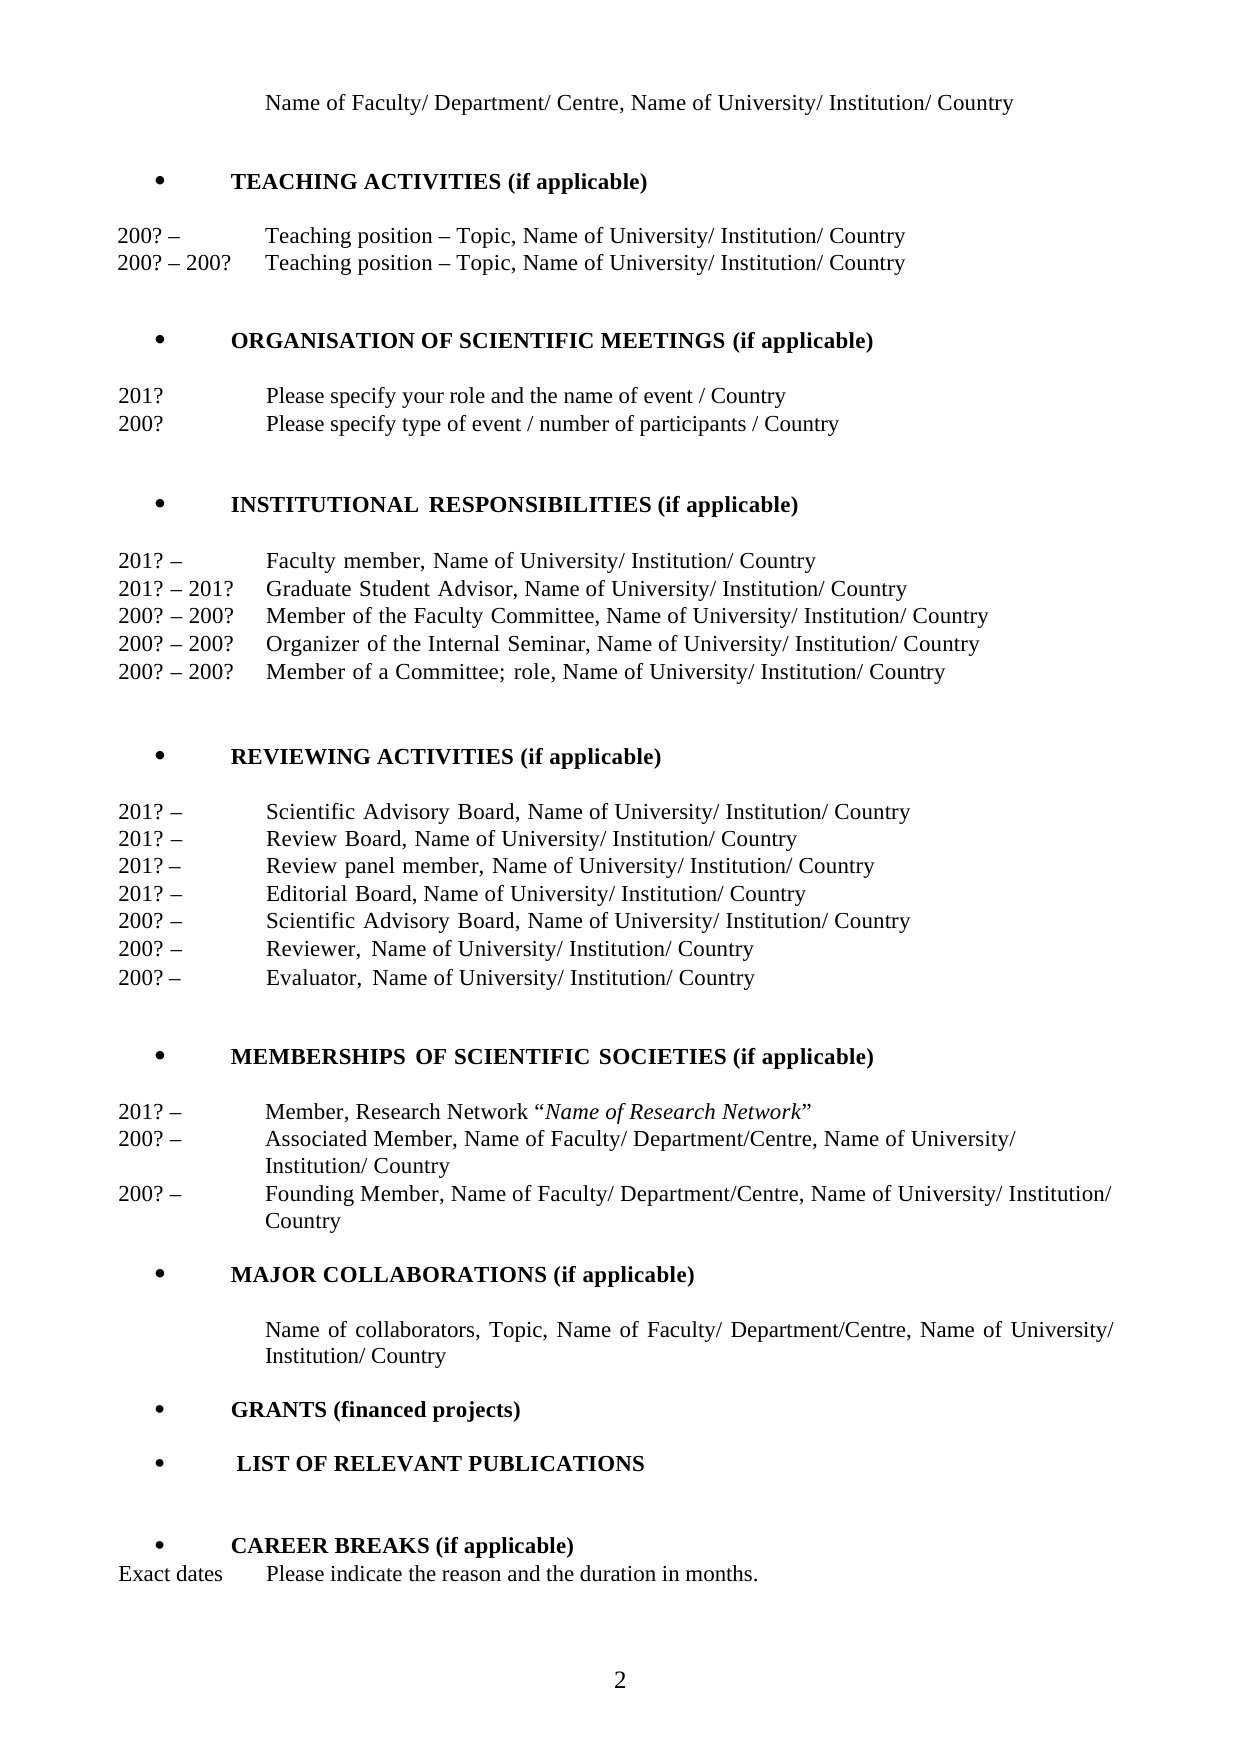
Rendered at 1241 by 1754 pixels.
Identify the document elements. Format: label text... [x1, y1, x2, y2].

text 200? – Founding Member, Name of Faculty/ Department/Centre, Name of University/ Institution/ Country [118, 1180, 1122, 1234]
text 200? – 200? Teaching position – Topic, Name of University/ Institution/ Country [117, 248, 1113, 275]
text 200? Please specify type of event / number of participants / Country [118, 410, 1124, 436]
text 200? – Teaching position – Topic, Name of University/ Institution/ Country [117, 222, 1113, 248]
list LIST OF RELEVANT PUBLICATIONS [156, 1450, 1124, 1477]
text 201? – Faculty member, Name of University/ Institution/ Country [118, 547, 1124, 573]
list MAJOR COLLABORATIONS (if applicable) [156, 1261, 1127, 1288]
list TEACHING ACTIVITIES (if applicable) [156, 168, 1124, 194]
text Name of collaborators, Topic, Name of Faculty/ Department/Centre, Name of University/ Institution/ Country [265, 1316, 1115, 1368]
text 201? – Member, Research Network “Name of Research Network” [118, 1098, 1122, 1125]
text 200? – Scientific Advisory Board, Name of University/ Institution/ Country [118, 907, 929, 933]
text 200? – 200? Member of a Committee; role, Name of University/ Institution/ Country [118, 658, 1124, 684]
text 201? Please specify your role and the name of event / Country [118, 382, 1124, 408]
list MEMBERSHIPS OF SCIENTIFIC SOCIETIES (if applicable) [156, 1043, 1124, 1070]
text 200? – Associated Member, Name of Faculty/ Department/Centre, Name of University/ Institution/ Country [118, 1125, 1122, 1179]
text 201? – Scientific Advisory Board, Name of University/ Institution/ Country [118, 798, 1124, 824]
text 200? – Reviewer, Name of University/ Institution/ Country [118, 936, 929, 962]
text 201? – Review Board, Name of University/ Institution/ Country [118, 825, 1124, 851]
text Exact dates Please indicate the reason and the duration in months. [118, 1560, 1124, 1586]
text 201? – Editorial Board, Name of University/ Institution/ Country [118, 880, 1124, 906]
text 200? – Evaluator, Name of University/ Institution/ Country [118, 964, 1124, 990]
text 200? – 200? Member of the Faculty Committee, Name of University/ Institution/ Country [118, 602, 1124, 629]
text Name of Faculty/ Department/ Centre, Name of University/ Institution/ Country [265, 89, 1124, 115]
list ORGANISATION OF SCIENTIFIC MEETINGS (if applicable) [156, 328, 1124, 354]
list CAREER BREAKS (if applicable) [156, 1532, 1124, 1558]
list REVIEWING ACTIVITIES (if applicable) [156, 743, 1124, 770]
text 201? – Review panel member, Name of University/ Institution/ Country [118, 852, 1124, 878]
text 200? – 200? Organizer of the Internal Seminar, Name of University/ Institution/ Country [118, 630, 1124, 656]
list GRANTS (financed projects) [156, 1396, 1124, 1422]
text 201? – 201? Graduate Student Advisor, Name of University/ Institution/ Country [118, 574, 1124, 601]
list INSTITUTIONAL RESPONSIBILITIES (if applicable) [156, 491, 1124, 518]
